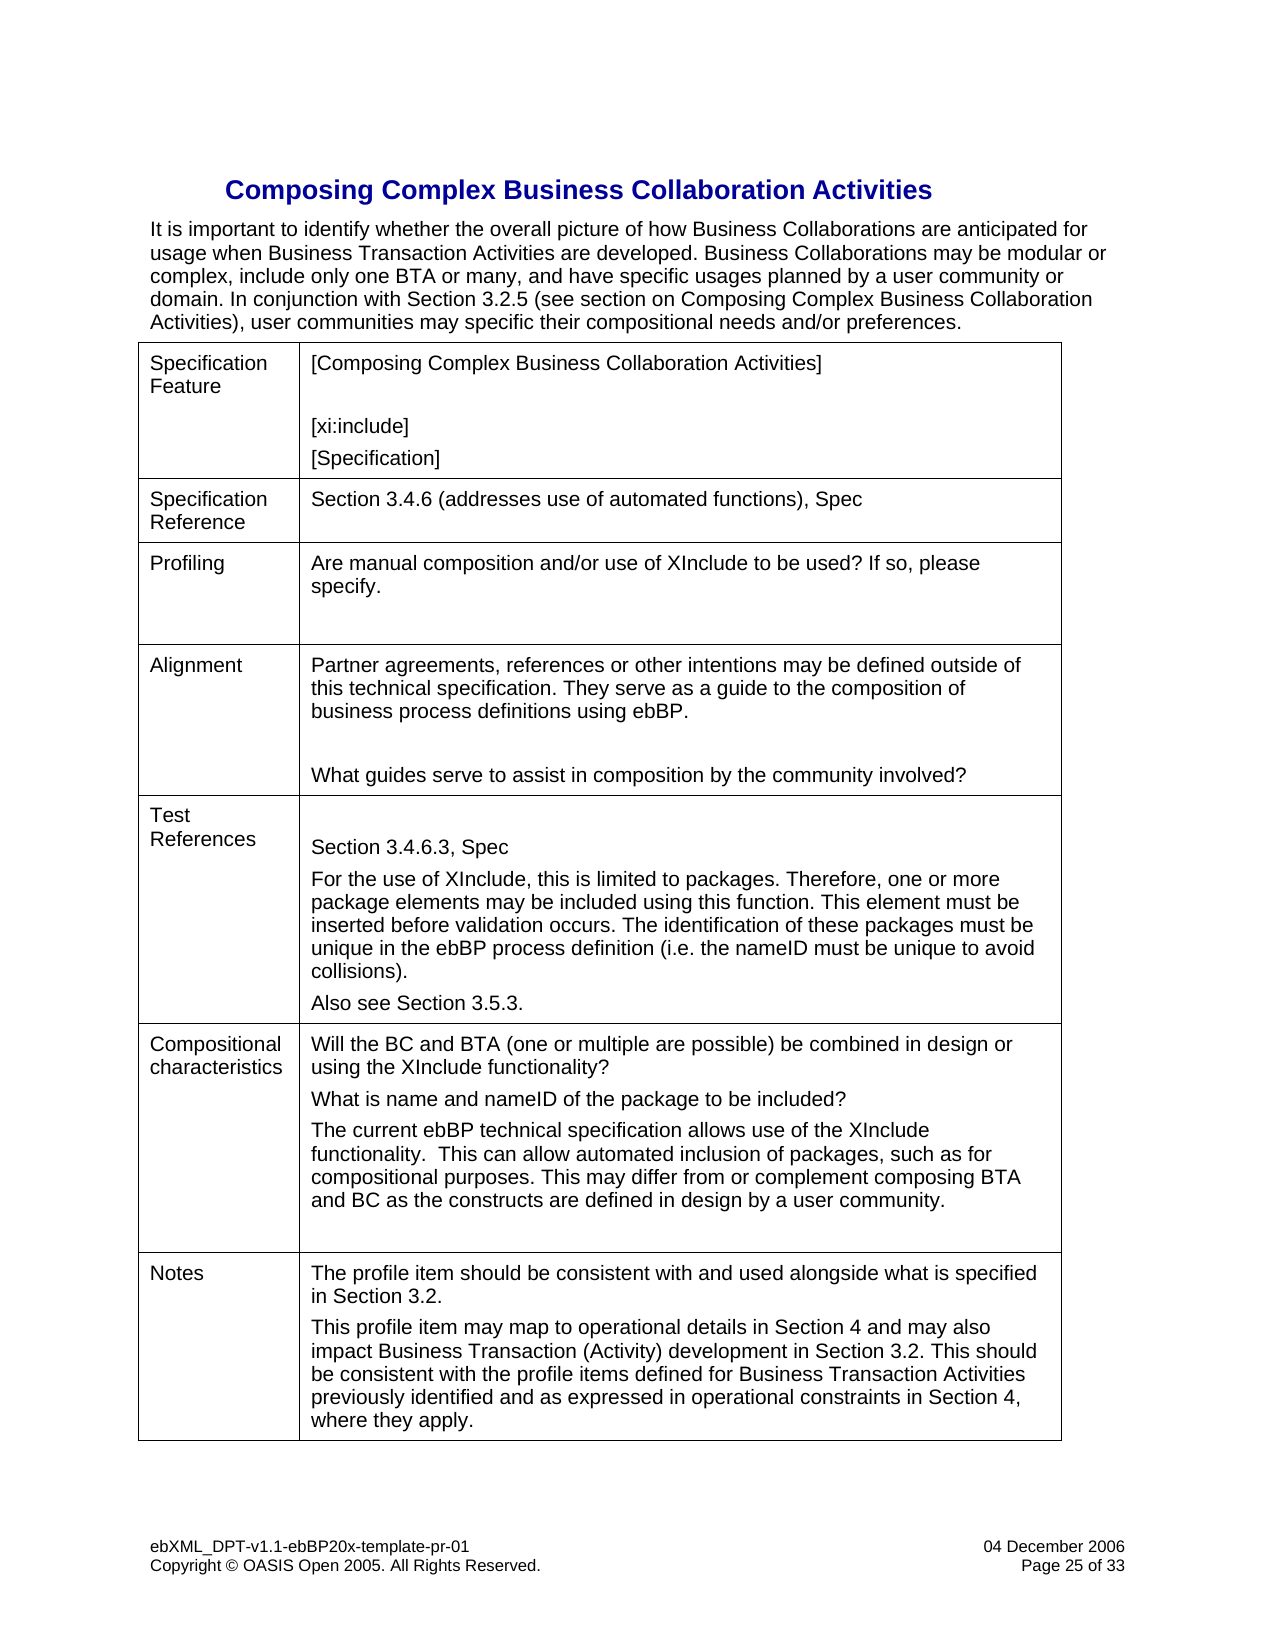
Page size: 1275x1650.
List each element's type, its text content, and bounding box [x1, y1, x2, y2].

table_cell Will the BC and BTA (one or multiple are possible) be combined in design or using the XInclude functionality? What is name and nameID of the package to be included? The current ebBP technical specification allows use of the XInclude functionality. This can allow automated inclusion of packages, such as for compositional purposes. This may differ from or complement composing BTA and BC as the constructs are defined in design by a user community. [300, 1024, 1061, 1252]
table_cell Alignment [139, 645, 299, 795]
table_cell The profile item should be consistent with and used alongside what is specified in Section 3.2. This profile item may map to operational details in Section 4 and may also impact Business Transaction (Activity) development in Section 3.2. This should be consistent with the profile items defined for Business Transaction Activities previously identified and as expressed in operational constraints in Section 4, where they apply. [300, 1253, 1061, 1440]
table_cell Compositional characteristics [139, 1024, 299, 1252]
table_cell Section 3.4.6 (addresses use of automated functions), Spec [300, 479, 1061, 542]
table_cell Test References [139, 796, 299, 1023]
table_cell Notes [139, 1253, 299, 1440]
table_cell Specification Reference [139, 479, 299, 542]
table_header [Composing Complex Business Collaboration Activities] [xi:include] [Specification] [300, 343, 1061, 478]
subtitle Composing Complex Business Collaboration Activities [150, 175, 1125, 205]
table_header Specification Feature [139, 343, 299, 478]
text It is important to identify whether the overall picture of how Business Collaborations are anticipated for usage when Business Transaction Activities are developed. Business Collaborations may be modular or complex, include only one BTA or many, and have specific usages planned by a user community or domain. In conjunction with Section 3.2.5 (see section on Composing Complex Business Collaboration Activities), user communities may specific their compositional needs and/or preferences. [150, 218, 1125, 334]
table_cell Are manual composition and/or use of XInclude to be used? If so, please specify. [300, 543, 1061, 644]
table_cell Partner agreements, references or other intentions may be defined outside of this technical specification. They serve as a guide to the composition of business process definitions using ebBP. What guides serve to assist in composition by the community involved? [300, 645, 1061, 795]
table_cell Section 3.4.6.3, Spec For the use of XInclude, this is limited to packages. Therefore, one or more package elements may be included using this function. This element must be inserted before validation occurs. The identification of these packages must be unique in the ebBP process definition (i.e. the nameID must be unique to avoid collisions). Also see Section 3.5.3. [300, 796, 1061, 1023]
table_cell Profiling [139, 543, 299, 644]
